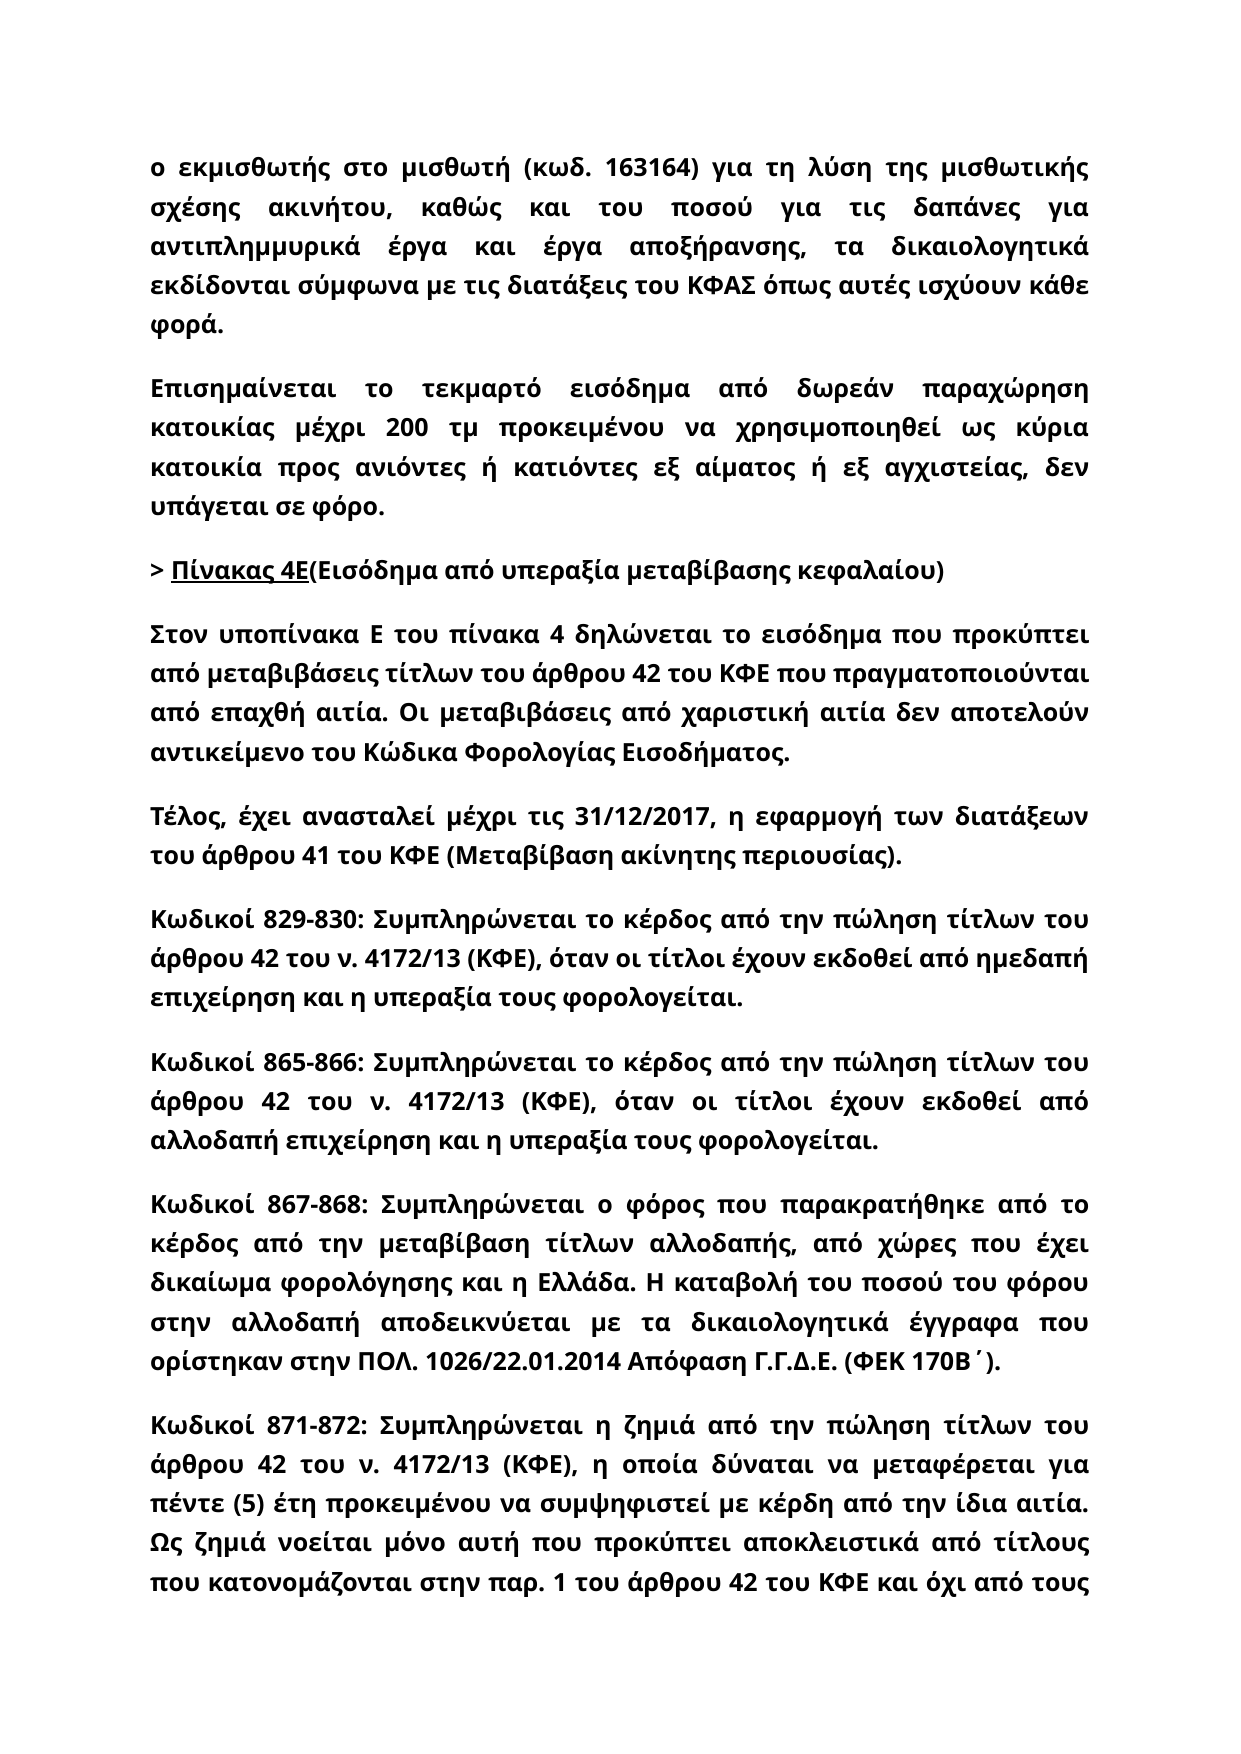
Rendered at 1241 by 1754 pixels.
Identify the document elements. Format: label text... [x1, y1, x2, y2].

text Κωδικοί 829-830: Συμπληρώνεται το κέρδος από την πώληση τίτλων του άρθρου 42 του ν. 4172/13 (ΚΦΕ), όταν οι τίτλοι έχουν εκδοθεί από ημεδαπή επιχείρηση και η υπεραξία τους φορολογείται. [150, 902, 1090, 1014]
text Κωδικοί 871-872: Συμπληρώνεται η ζημιά από την πώληση τίτλων του άρθρου 42 του ν. 4172/13 (ΚΦΕ), η οποία δύναται να μεταφέρεται για πέντε (5) έτη προκειμένου να συμψηφιστεί με κέρδη από την ίδια αιτία. Ως ζημιά νοείται μόνο αυτή που προκύπτει αποκλειστικά από τίτλους που κατονομάζονται στην παρ. 1 του άρθρου 42 του ΚΦΕ και όχι από τους [150, 1407, 1090, 1598]
text Τέλος, έχει ανασταλεί μέχρι τις 31/12/2017, η εφαρμογή των διατάξεων του άρθρου 41 του ΚΦΕ (Μεταβίβαση ακίνητης περιουσίας). [150, 798, 1090, 872]
text Κωδικοί 867-868: Συμπληρώνεται ο φόρος που παρακρατήθηκε από το κέρδος από την μεταβίβαση τίτλων αλλοδαπής, από χώρες που έχει δικαίωμα φορολόγησης και η Ελλάδα. Η καταβολή του ποσού του φόρου στην αλλοδαπή αποδεικνύεται με τα δικαιολογητικά έγγραφα που ορίστηκαν στην ΠΟΛ. 1026/22.01.2014 Απόφαση Γ.Γ.Δ.Ε. (ΦΕΚ 170Β΄). [150, 1187, 1090, 1377]
text Στον υποπίνακα Ε του πίνακα 4 δηλώνεται το εισόδημα που προκύπτει από μεταβιβάσεις τίτλων του άρθρου 42 του ΚΦΕ που πραγματοποιούνται από επαχθή αιτία. Οι μεταβιβάσεις από χαριστική αιτία δεν αποτελούν αντικείμενο του Κώδικα Φορολογίας Εισοδήματος. [150, 617, 1090, 768]
text > Πίνακας 4Ε(Εισόδημα από υπεραξία μεταβίβασης κεφαλαίου) [150, 552, 1090, 587]
text ο εκμισθωτής στο μισθωτή (κωδ. 163164) για τη λύση της μισθωτικής σχέσης ακινήτου, καθώς και του ποσού για τις δαπάνες για αντιπλημμυρικά έργα και έργα αποξήρανσης, τα δικαιολογητικά εκδίδονται σύμφωνα με τις διατάξεις του ΚΦΑΣ όπως αυτές ισχύουν κάθε φορά. [150, 150, 1090, 341]
text Κωδικοί 865-866: Συμπληρώνεται το κέρδος από την πώληση τίτλων του άρθρου 42 του ν. 4172/13 (ΚΦΕ), όταν οι τίτλοι έχουν εκδοθεί από αλλοδαπή επιχείρηση και η υπεραξία τους φορολογείται. [150, 1044, 1090, 1157]
text Επισημαίνεται το τεκμαρτό εισόδημα από δωρεάν παραχώρηση κατοικίας μέχρι 200 τμ προκειμένου να χρησιμοποιηθεί ως κύρια κατοικία προς ανιόντες ή κατιόντες εξ αίματος ή εξ αγχιστείας, δεν υπάγεται σε φόρο. [150, 371, 1090, 522]
